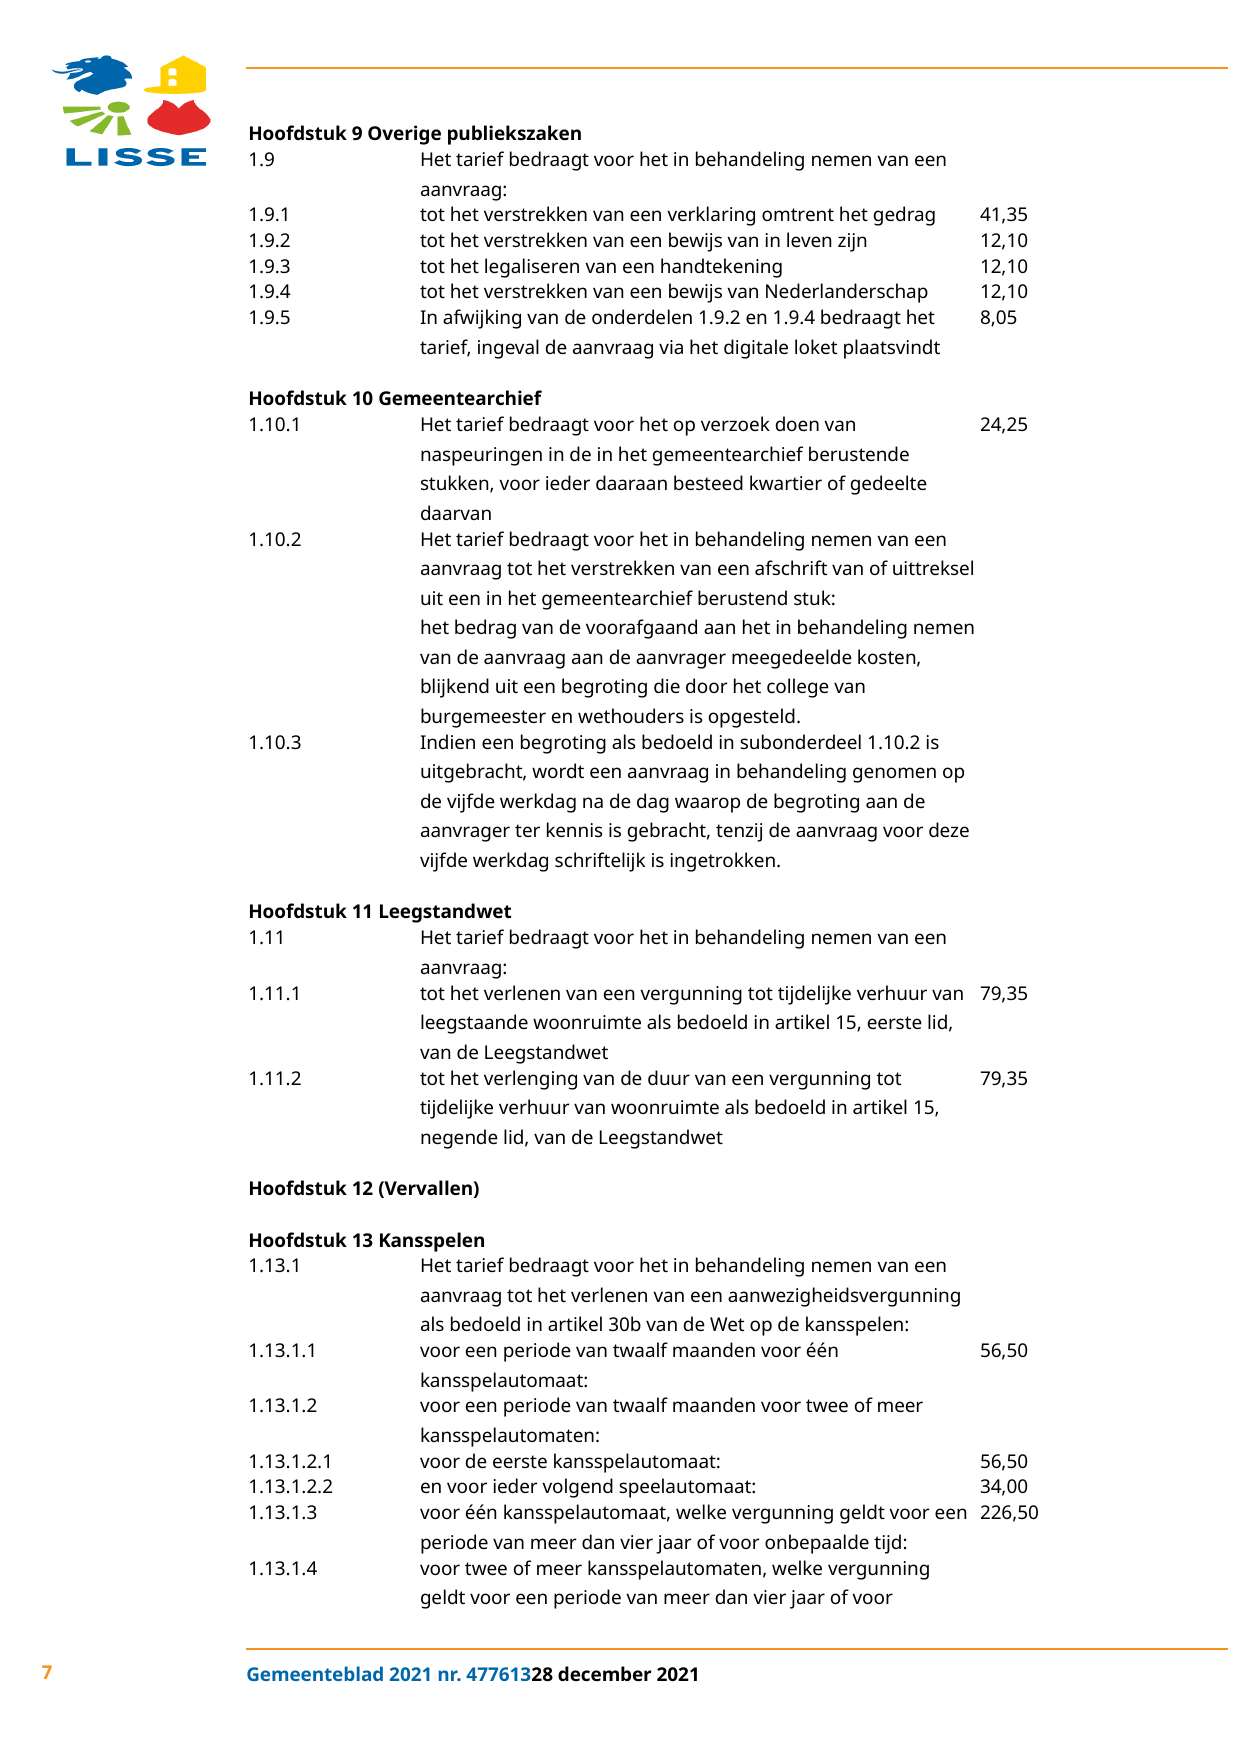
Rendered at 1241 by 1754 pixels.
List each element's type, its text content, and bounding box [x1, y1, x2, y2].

table_cell 34,00 [980, 1474, 1152, 1499]
table_cell Hoofdstuk 11 Leegstandwet [248, 899, 980, 924]
table_cell Het tarief bedraagt voor het in behandeling nemen van een aanvraag tot het verlenen van een aanwezigheidsvergunning als bedoeld in artikel 30b van de Wet op de kansspelen: [420, 1253, 980, 1337]
table_cell voor de eerste kansspelautomaat: [420, 1448, 980, 1474]
table_cell [420, 360, 980, 386]
table_cell 79,35 [980, 1065, 1152, 1149]
table_cell voor een periode van twaalf maanden voor één kansspelautomaat: [420, 1338, 980, 1393]
table_cell [980, 1555, 1152, 1610]
table_cell [980, 873, 1152, 899]
table_cell In afwijking van de onderdelen 1.9.2 en 1.9.4 bedraagt het tarief, ingeval de aanvraag via het digitale loket plaatsvindt [420, 305, 980, 360]
table_cell voor één kansspelautomaat, welke vergunning geldt voor een periode van meer dan vier jaar of voor onbepaalde tijd: [420, 1500, 980, 1555]
table_cell [980, 729, 1152, 873]
picture [41, 47, 231, 172]
table_cell 12,10 [980, 279, 1152, 304]
table_cell [248, 1201, 420, 1227]
table_cell tot het verstrekken van een bewijs van Nederlanderschap [420, 279, 980, 304]
table_cell tot het verstrekken van een bewijs van in leven zijn [420, 227, 980, 253]
table_cell tot het verstrekken van een verklaring omtrent het gedrag [420, 202, 980, 227]
table_cell 1.10.3 [248, 729, 420, 873]
table_cell 1.10.2 [248, 526, 420, 729]
table_cell 1.13.1 [248, 1253, 420, 1337]
table_cell [980, 360, 1152, 386]
table_cell 1.13.1.2 [248, 1393, 420, 1448]
table_cell [980, 95, 1152, 121]
table_cell tot het verlenging van de duur van een vergunning tot tijdelijke verhuur van woonruimte als bedoeld in artikel 15, negende lid, van de Leegstandwet [420, 1065, 980, 1149]
table_cell [248, 95, 420, 121]
table_cell [980, 1175, 1152, 1201]
table_cell 1.13.1.3 [248, 1500, 420, 1555]
table_cell 226,50 [980, 1500, 1152, 1555]
table_cell 1.9.1 [248, 202, 420, 227]
table_cell 1.9 [248, 146, 420, 202]
table_cell 1.10.1 [248, 411, 420, 526]
table_cell 41,35 [980, 202, 1152, 227]
table_cell 1.9.2 [248, 227, 420, 253]
table_cell voor twee of meer kansspelautomaten, welke vergunning geldt voor een periode van meer dan vier jaar of voor [420, 1555, 980, 1610]
table_cell [980, 121, 1152, 146]
table_cell Indien een begroting als bedoeld in subonderdeel 1.10.2 is uitgebracht, wordt een aanvraag in behandeling genomen op de vijfde werkdag na de dag waarop de begroting aan de aanvrager ter kennis is gebracht, tenzij de aanvraag voor deze vijfde werkdag schriftelijk is ingetrokken. [420, 729, 980, 873]
table_cell [420, 1150, 980, 1175]
table_cell 1.13.1.4 [248, 1555, 420, 1610]
table_cell [420, 1201, 980, 1227]
table_cell tot het verlenen van een vergunning tot tijdelijke verhuur van leegstaande woonruimte als bedoeld in artikel 15, eerste lid, van de Leegstandwet [420, 980, 980, 1065]
table_cell 1.11 [248, 925, 420, 980]
table_cell 1.11.1 [248, 980, 420, 1065]
table_cell [980, 1253, 1152, 1337]
table_cell [980, 1227, 1152, 1252]
table_cell Hoofdstuk 13 Kansspelen [248, 1227, 980, 1252]
table_cell [980, 1150, 1152, 1175]
table_cell [248, 360, 420, 386]
table_cell 8,05 [980, 305, 1152, 360]
table_cell 1.9.3 [248, 253, 420, 279]
table_cell Hoofdstuk 9 Overige publiekszaken [248, 121, 980, 146]
table_cell [980, 925, 1152, 980]
table_cell 1.11.2 [248, 1065, 420, 1149]
table_cell 12,10 [980, 253, 1152, 279]
table_cell 1.13.1.1 [248, 1338, 420, 1393]
table_cell [980, 899, 1152, 924]
table_cell tot het legaliseren van een handtekening [420, 253, 980, 279]
table_cell 1.13.1.2.1 [248, 1448, 420, 1474]
table_cell [980, 1201, 1152, 1227]
table_cell [980, 386, 1152, 411]
table_cell 79,35 [980, 980, 1152, 1065]
table_cell 24,25 [980, 411, 1152, 526]
table_cell [248, 873, 420, 899]
table_cell 1.13.1.2.2 [248, 1474, 420, 1499]
table_cell Hoofdstuk 10 Gemeentearchief [248, 386, 980, 411]
table_cell 56,50 [980, 1338, 1152, 1393]
table_cell [980, 146, 1152, 202]
table_cell [420, 873, 980, 899]
table_cell voor een periode van twaalf maanden voor twee of meer kansspelautomaten: [420, 1393, 980, 1448]
table_cell Het tarief bedraagt voor het in behandeling nemen van een aanvraag tot het verstrekken van een afschrift van of uittreksel uit een in het gemeentearchief berustend stuk: het bedrag van de voorafgaand aan het in behandeling nemen van de aanvraag aan de aanvrager meegedeelde kosten, blijkend uit een begroting die door het college van burgemeester en wethouders is opgesteld. [420, 526, 980, 729]
table_cell [420, 95, 980, 121]
table_cell [248, 1150, 420, 1175]
table_cell [980, 1393, 1152, 1448]
table_cell en voor ieder volgend speelautomaat: [420, 1474, 980, 1499]
table_cell Het tarief bedraagt voor het in behandeling nemen van een aanvraag: [420, 146, 980, 202]
table_cell Hoofdstuk 12 (Vervallen) [248, 1175, 980, 1201]
table_cell Het tarief bedraagt voor het op verzoek doen van naspeuringen in de in het gemeentearchief berustende stukken, voor ieder daaraan besteed kwartier of gedeelte daarvan [420, 411, 980, 526]
table_cell 12,10 [980, 227, 1152, 253]
table_cell 1.9.5 [248, 305, 420, 360]
table_cell 1.9.4 [248, 279, 420, 304]
table_cell Het tarief bedraagt voor het in behandeling nemen van een aanvraag: [420, 925, 980, 980]
table_cell 56,50 [980, 1448, 1152, 1474]
table_cell [980, 526, 1152, 729]
